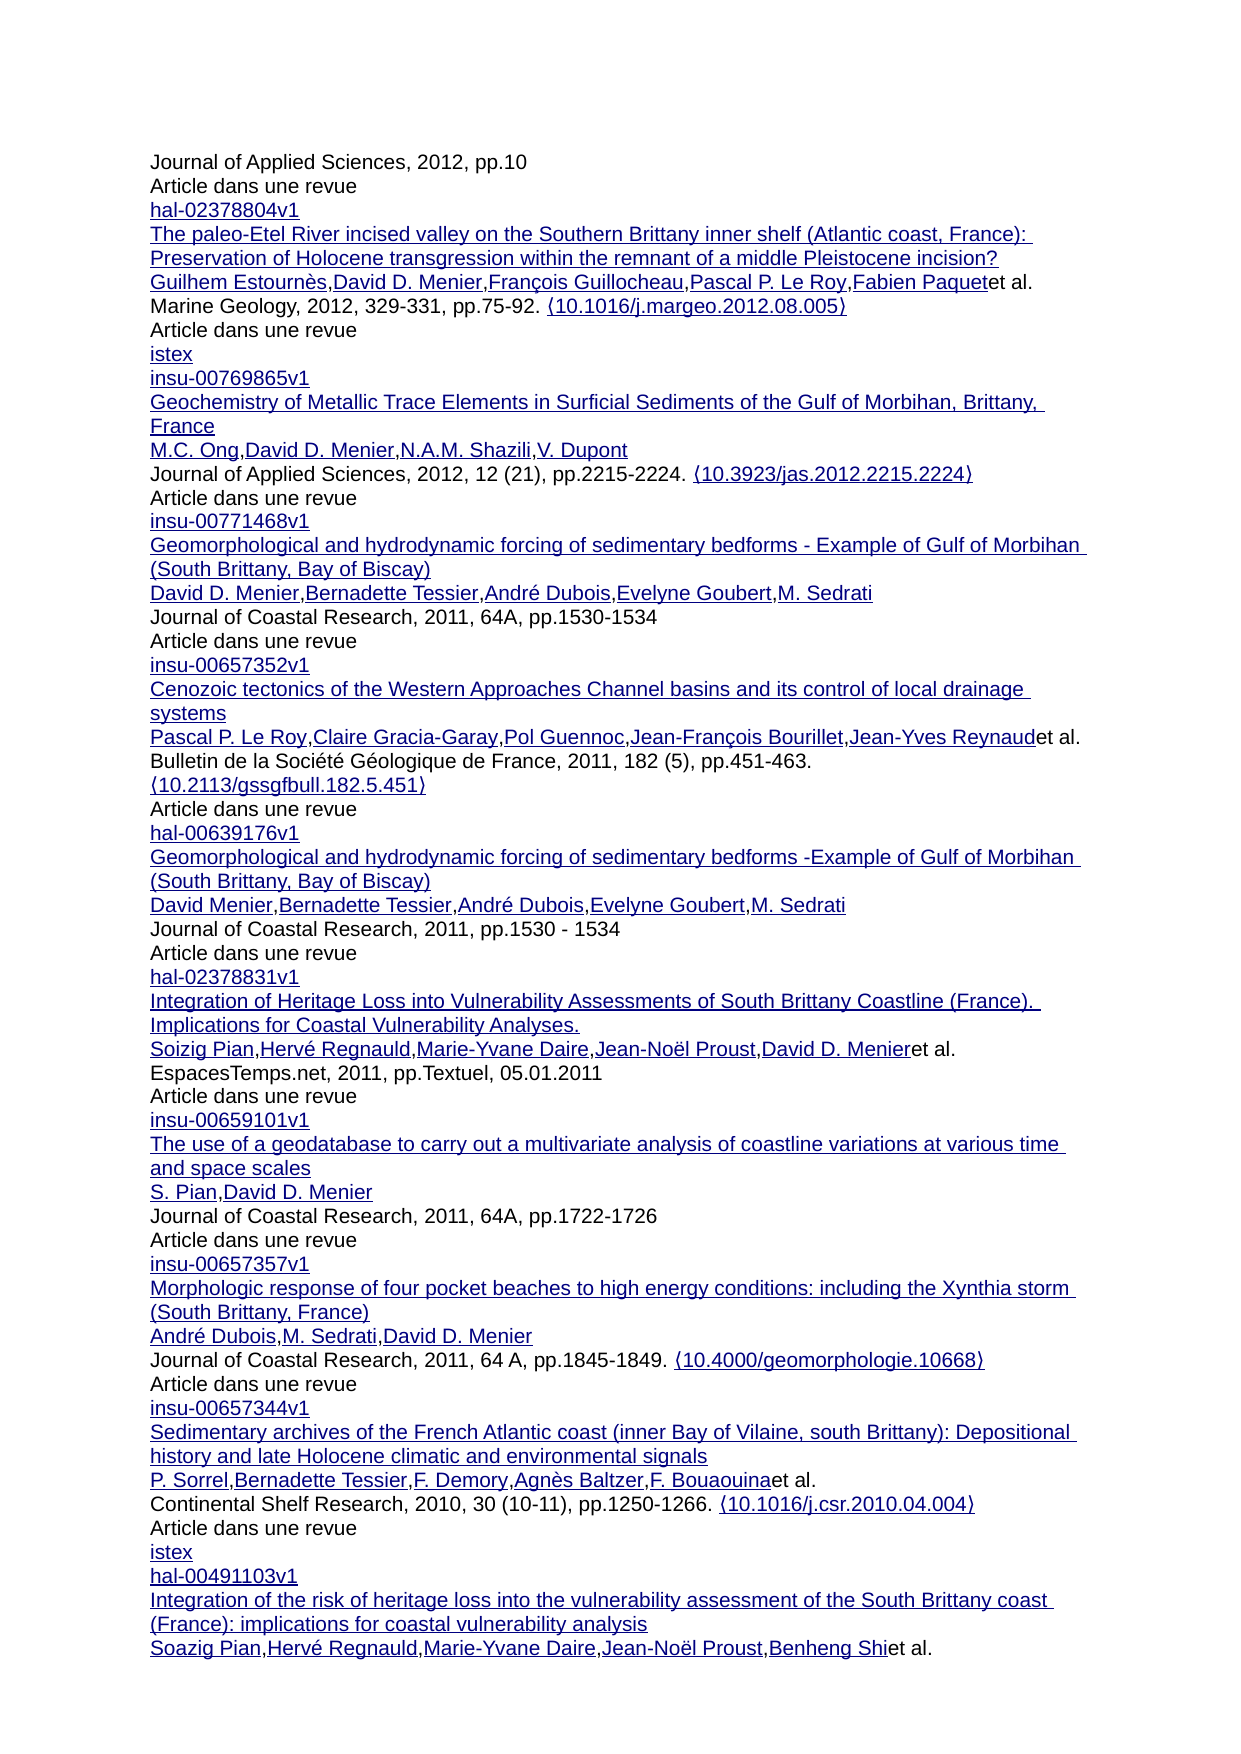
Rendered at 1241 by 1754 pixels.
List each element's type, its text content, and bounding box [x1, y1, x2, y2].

table_cell Sedimentary archives of the French Atlantic coast (inner Bay of Vilaine, south Brittany): Depositional history and late Holocene climatic and environmental signals P. Sorrel,Bernadette Tessier,F. Demory,Agnès Baltzer,F. Bouaouinaet al. Continental Shelf Research, 2010, 30 (10-11), pp.1250-1266. ⟨10.1016/j.csr.2010.04.004⟩ Article dans une revue istex hal-00491103v1 [150, 1420, 1090, 1587]
table_cell Integration of the risk of heritage loss into the vulnerability assessment of the South Brittany coast (France): implications for coastal vulnerability analysis Soazig Pian,Hervé Regnauld,Marie-Yvane Daire,Jean-Noël Proust,Benheng Shiet al. [150, 1588, 1090, 1659]
table_cell Journal of Applied Sciences, 2012, pp.10 Article dans une revue hal-02378804v1 [150, 150, 1090, 222]
table_cell The paleo-Etel River incised valley on the Southern Brittany inner shelf (Atlantic coast, France): Preservation of Holocene transgression within the remnant of a middle Pleistocene incision? Guilhem Estournès,David D. Menier,François Guillocheau,Pascal P. Le Roy,Fabien Paquetet al. Marine Geology, 2012, 329-331, pp.75-92. ⟨10.1016/j.margeo.2012.08.005⟩ Article dans une revue istex insu-00769865v1 [150, 222, 1090, 389]
table_cell Morphologic response of four pocket beaches to high energy conditions: including the Xynthia storm (South Brittany, France) André Dubois,M. Sedrati,David D. Menier Journal of Coastal Research, 2011, 64 A, pp.1845-1849. ⟨10.4000/geomorphologie.10668⟩ Article dans une revue insu-00657344v1 [150, 1276, 1090, 1420]
table_cell Geochemistry of Metallic Trace Elements in Surficial Sediments of the Gulf of Morbihan, Brittany, France M.C. Ong,David D. Menier,N.A.M. Shazili,V. Dupont Journal of Applied Sciences, 2012, 12 (21), pp.2215-2224. ⟨10.3923/jas.2012.2215.2224⟩ Article dans une revue insu-00771468v1 [150, 390, 1090, 533]
table_cell Geomorphological and hydrodynamic forcing of sedimentary bedforms -Example of Gulf of Morbihan (South Brittany, Bay of Biscay) David Menier,Bernadette Tessier,André Dubois,Evelyne Goubert,M. Sedrati Journal of Coastal Research, 2011, pp.1530 - 1534 Article dans une revue hal-02378831v1 [150, 845, 1090, 988]
table_cell Integration of Heritage Loss into Vulnerability Assessments of South Brittany Coastline (France). Implications for Coastal Vulnerability Analyses. Soizig Pian,Hervé Regnauld,Marie-Yvane Daire,Jean-Noël Proust,David D. Menieret al. EspacesTemps.net, 2011, pp.Textuel, 05.01.2011 Article dans une revue insu-00659101v1 [150, 989, 1090, 1132]
table_cell Cenozoic tectonics of the Western Approaches Channel basins and its control of local drainage systems Pascal P. Le Roy,Claire Gracia-Garay,Pol Guennoc,Jean-François Bourillet,Jean-Yves Reynaudet al. Bulletin de la Société Géologique de France, 2011, 182 (5), pp.451-463. ⟨10.2113/gssgfbull.182.5.451⟩ Article dans une revue hal-00639176v1 [150, 677, 1090, 845]
table_cell Geomorphological and hydrodynamic forcing of sedimentary bedforms - Example of Gulf of Morbihan (South Brittany, Bay of Biscay) David D. Menier,Bernadette Tessier,André Dubois,Evelyne Goubert,M. Sedrati Journal of Coastal Research, 2011, 64A, pp.1530-1534 Article dans une revue insu-00657352v1 [150, 533, 1090, 677]
table_cell The use of a geodatabase to carry out a multivariate analysis of coastline variations at various time and space scales S. Pian,David D. Menier Journal of Coastal Research, 2011, 64A, pp.1722-1726 Article dans une revue insu-00657357v1 [150, 1132, 1090, 1276]
